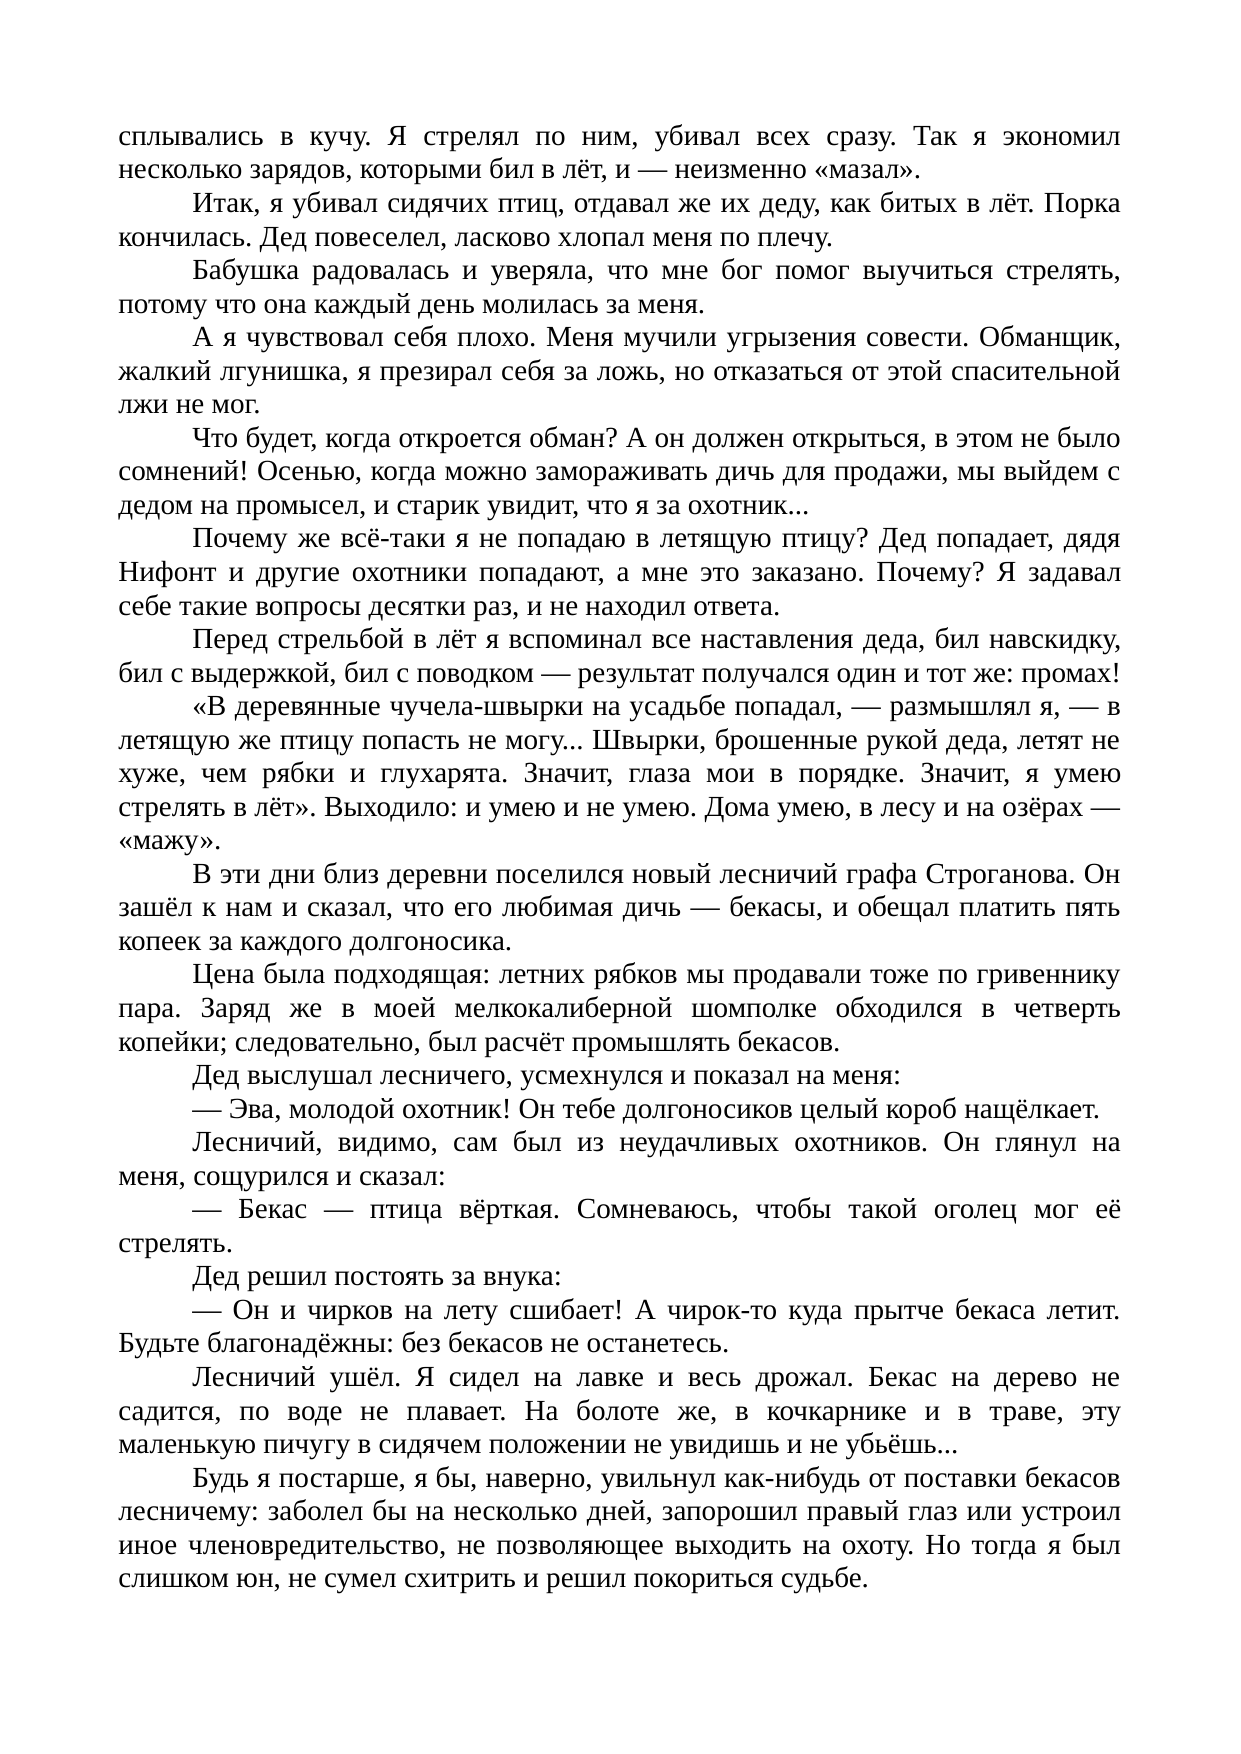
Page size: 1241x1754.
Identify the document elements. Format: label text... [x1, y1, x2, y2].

text Лесничий, видимо, сам был из неудачливых охотников. Он глянул на меня, сощурился и сказал: [118, 1124, 1122, 1191]
text Лесничий ушёл. Я сидел на лавке и весь дрожал. Бекас на дерево не садится, по воде не плавает. На болоте же, в кочкарнике и в траве, эту маленькую пичугу в сидячем положении не увидишь и не убьёшь... [118, 1359, 1122, 1460]
text Перед стрельбой в лёт я вспоминал все наставления деда, бил навскидку, бил с выдержкой, бил с поводком — результат получался один и тот же: промах! [118, 621, 1122, 688]
text сплывались в кучу. Я стрелял по ним, убивал всех сразу. Так я экономил несколько зарядов, которыми бил в лёт, и — неизменно «мазал». [118, 118, 1122, 185]
text Итак, я убивал сидячих птиц, отдавал же их деду, как битых в лёт. Порка кончилась. Дед повеселел, ласково хлопал меня по плечу. [118, 185, 1122, 252]
text В эти дни близ деревни поселился новый лесничий графа Строганова. Он зашёл к нам и сказал, что его любимая дичь — бекасы, и обещал платить пять копеек за каждого долгоносика. [118, 856, 1122, 957]
text Дед выслушал лесничего, усмехнулся и показал на меня: [118, 1057, 1122, 1091]
text Почему же всё-таки я не попадаю в летящую птицу? Дед попадает, дядя Нифонт и другие охотники попадают, а мне это заказано. Почему? Я задавал себе такие вопросы десятки раз, и не находил ответа. [118, 521, 1122, 621]
text «В деревянные чучела-швырки на усадьбе попадал, — размышлял я, — в летящую же птицу попасть не могу... Швырки, брошенные рукой деда, летят не хуже, чем рябки и глухарята. Значит, глаза мои в порядке. Значит, я умею стрелять в лёт». Выходило: и умею и не умею. Дома умею, в лесу и на озёрах — «мажу». [118, 688, 1122, 856]
text Бабушка радовалась и уверяла, что мне бог помог выучиться стрелять, потому что она каждый день молилась за меня. [118, 252, 1122, 319]
text Будь я постарше, я бы, наверно, увильнул как-нибудь от поставки бекасов лесничему: заболел бы на несколько дней, запорошил правый глаз или устроил иное членовредительство, не позволяющее выходить на охоту. Но тогда я был слишком юн, не сумел схитрить и решил покориться судьбе. [118, 1460, 1122, 1594]
text Дед решил постоять за внука: [118, 1258, 1122, 1292]
text — Эва, молодой охотник! Он тебе долгоносиков целый короб нащёлкает. [118, 1091, 1122, 1124]
text А я чувствовал себя плохо. Меня мучили угрызения совести. Обманщик, жалкий лгунишка, я презирал себя за ложь, но отказаться от этой спасительной лжи не мог. [118, 319, 1122, 420]
text — Он и чирков на лету сшибает! А чирок-то куда прытче бекаса летит. Будьте благонадёжны: без бекасов не останетесь. [118, 1292, 1122, 1359]
text Цена была подходящая: летних рябков мы продавали тоже по гривеннику пара. Заряд же в моей мелкокалиберной шомполке обходился в четверть копейки; следовательно, был расчёт промышлять бекасов. [118, 957, 1122, 1057]
text Что будет, когда откроется обман? А он должен открыться, в этом не было сомнений! Осенью, когда можно замораживать дичь для продажи, мы выйдем с дедом на промысел, и старик увидит, что я за охотник... [118, 420, 1122, 521]
text — Бекас — птица вёрткая. Сомневаюсь, чтобы такой оголец мог её стрелять. [118, 1191, 1122, 1258]
